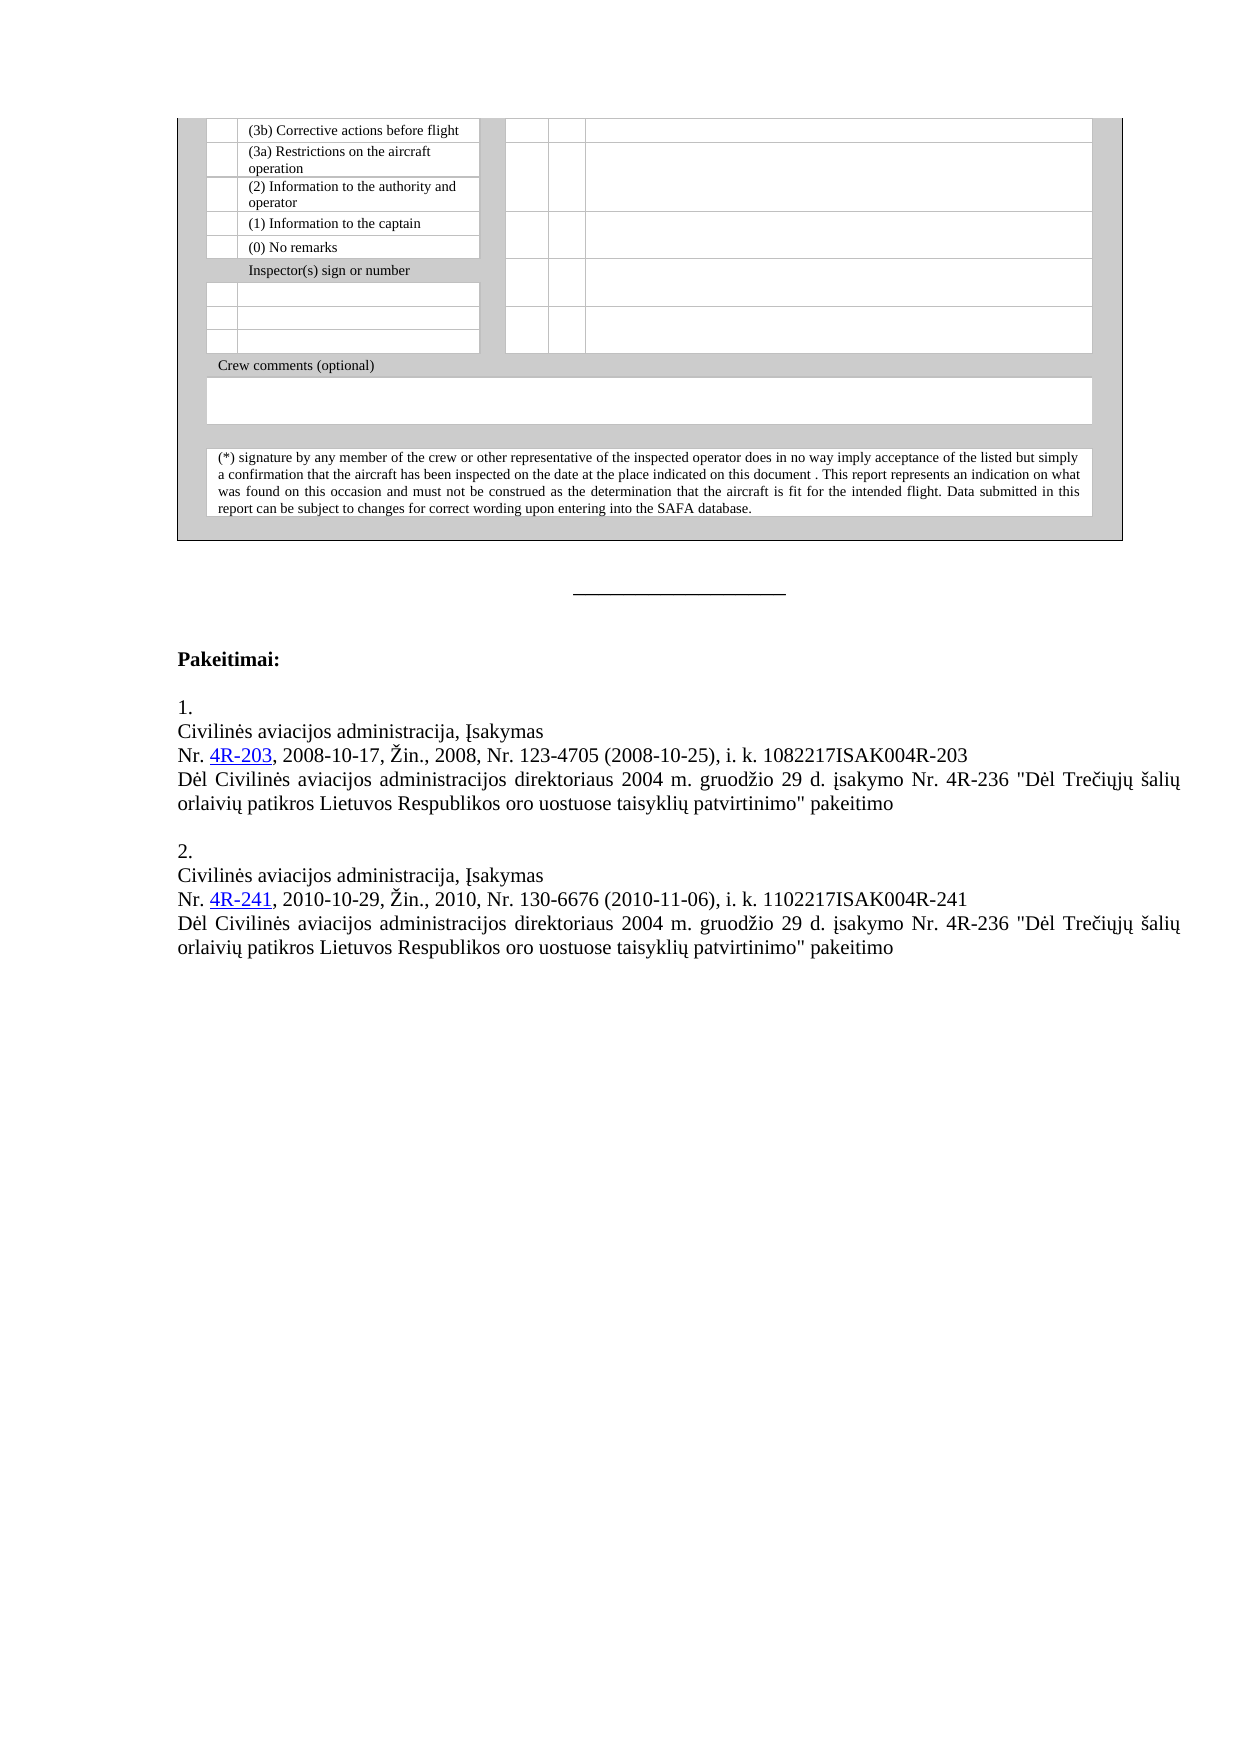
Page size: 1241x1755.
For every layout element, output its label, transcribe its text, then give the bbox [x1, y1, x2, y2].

table_cell [586, 143, 1092, 211]
table_cell (3b) Corrective actions before flight [238, 119, 479, 142]
table_cell (*) signature by any member of the crew or other representative of the inspected operator does in no way imply acceptance of the listed but simply a confirmation that the aircraft has been inspected on the date at the place indicated on this document . This report represents an indication on what was found on this occasion and must not be construed as the determination that the aircraft is fit for the intended flight. Data submitted in this report can be subject to changes for correct wording upon entering into the SAFA database. [207, 449, 1092, 516]
table_cell [207, 378, 1092, 424]
table_cell [207, 178, 237, 211]
text _________________ [177, 569, 1181, 598]
text 1. [177, 694, 1181, 719]
table_cell (0) No remarks [238, 236, 479, 258]
text Nr. 4R-203, 2008-10-17, Žin., 2008, Nr. 123-4705 (2008-10-25), i. k. 1082217ISAK004R-203 [177, 743, 1181, 767]
table_cell [586, 307, 1092, 353]
table_cell [238, 330, 479, 353]
table_cell [549, 119, 585, 142]
table_cell [506, 259, 548, 306]
table_cell [178, 448, 206, 516]
table_cell [506, 307, 548, 353]
table_cell (1) Information to the captain [238, 212, 479, 234]
text Dėl Civilinės aviacijos administracijos direktoriaus 2004 m. gruodžio 29 d. įsakymo Nr. 4R-236 "Dėl Trečiųjų šalių orlaivių patikros Lietuvos Respublikos oro uostuose taisyklių patvirtinimo" pakeitimo [177, 911, 1181, 959]
table_cell [207, 259, 237, 282]
table_cell [1093, 448, 1122, 516]
table_cell [506, 143, 548, 211]
table_cell [207, 330, 237, 353]
table_cell [586, 119, 1092, 142]
text Nr. 4R-241, 2010-10-29, Žin., 2010, Nr. 130-6676 (2010-11-06), i. k. 1102217ISAK004R-241 [177, 887, 1181, 911]
table_cell [238, 283, 479, 306]
table_cell [178, 516, 207, 540]
table_cell [238, 307, 479, 329]
table_cell [207, 283, 237, 306]
table_cell Crew comments (optional) [207, 353, 1092, 376]
table_cell [1092, 118, 1122, 424]
table_cell [1092, 516, 1122, 540]
table_cell [506, 212, 548, 258]
table_cell [207, 425, 1092, 448]
table_cell [207, 236, 237, 258]
table_cell [207, 119, 237, 142]
table_cell [480, 118, 505, 353]
table_cell [178, 424, 207, 448]
table_cell (3a) Restrictions on the aircraft operation [238, 143, 479, 176]
table_cell [549, 212, 585, 258]
table_cell (2) Information to the authority and operator [238, 178, 479, 211]
table_cell [549, 259, 585, 306]
table_cell [1092, 424, 1122, 448]
table_cell [549, 143, 585, 211]
table_cell [207, 212, 237, 234]
text 2. [177, 839, 1181, 863]
table_cell [586, 212, 1092, 258]
table_cell [178, 118, 207, 424]
table_cell [586, 259, 1092, 306]
text Pakeitimai: [177, 646, 1181, 671]
text Dėl Civilinės aviacijos administracijos direktoriaus 2004 m. gruodžio 29 d. įsakymo Nr. 4R-236 "Dėl Trečiųjų šalių orlaivių patikros Lietuvos Respublikos oro uostuose taisyklių patvirtinimo" pakeitimo [177, 767, 1181, 815]
table_cell Inspector(s) sign or number [237, 259, 480, 282]
table_cell [207, 143, 237, 176]
table_cell [549, 307, 585, 353]
table_cell [207, 307, 237, 329]
table_cell [207, 517, 1092, 540]
text Civilinės aviacijos administracija, Įsakymas [177, 863, 1181, 887]
table_cell [506, 119, 548, 142]
text Civilinės aviacijos administracija, Įsakymas [177, 719, 1181, 743]
